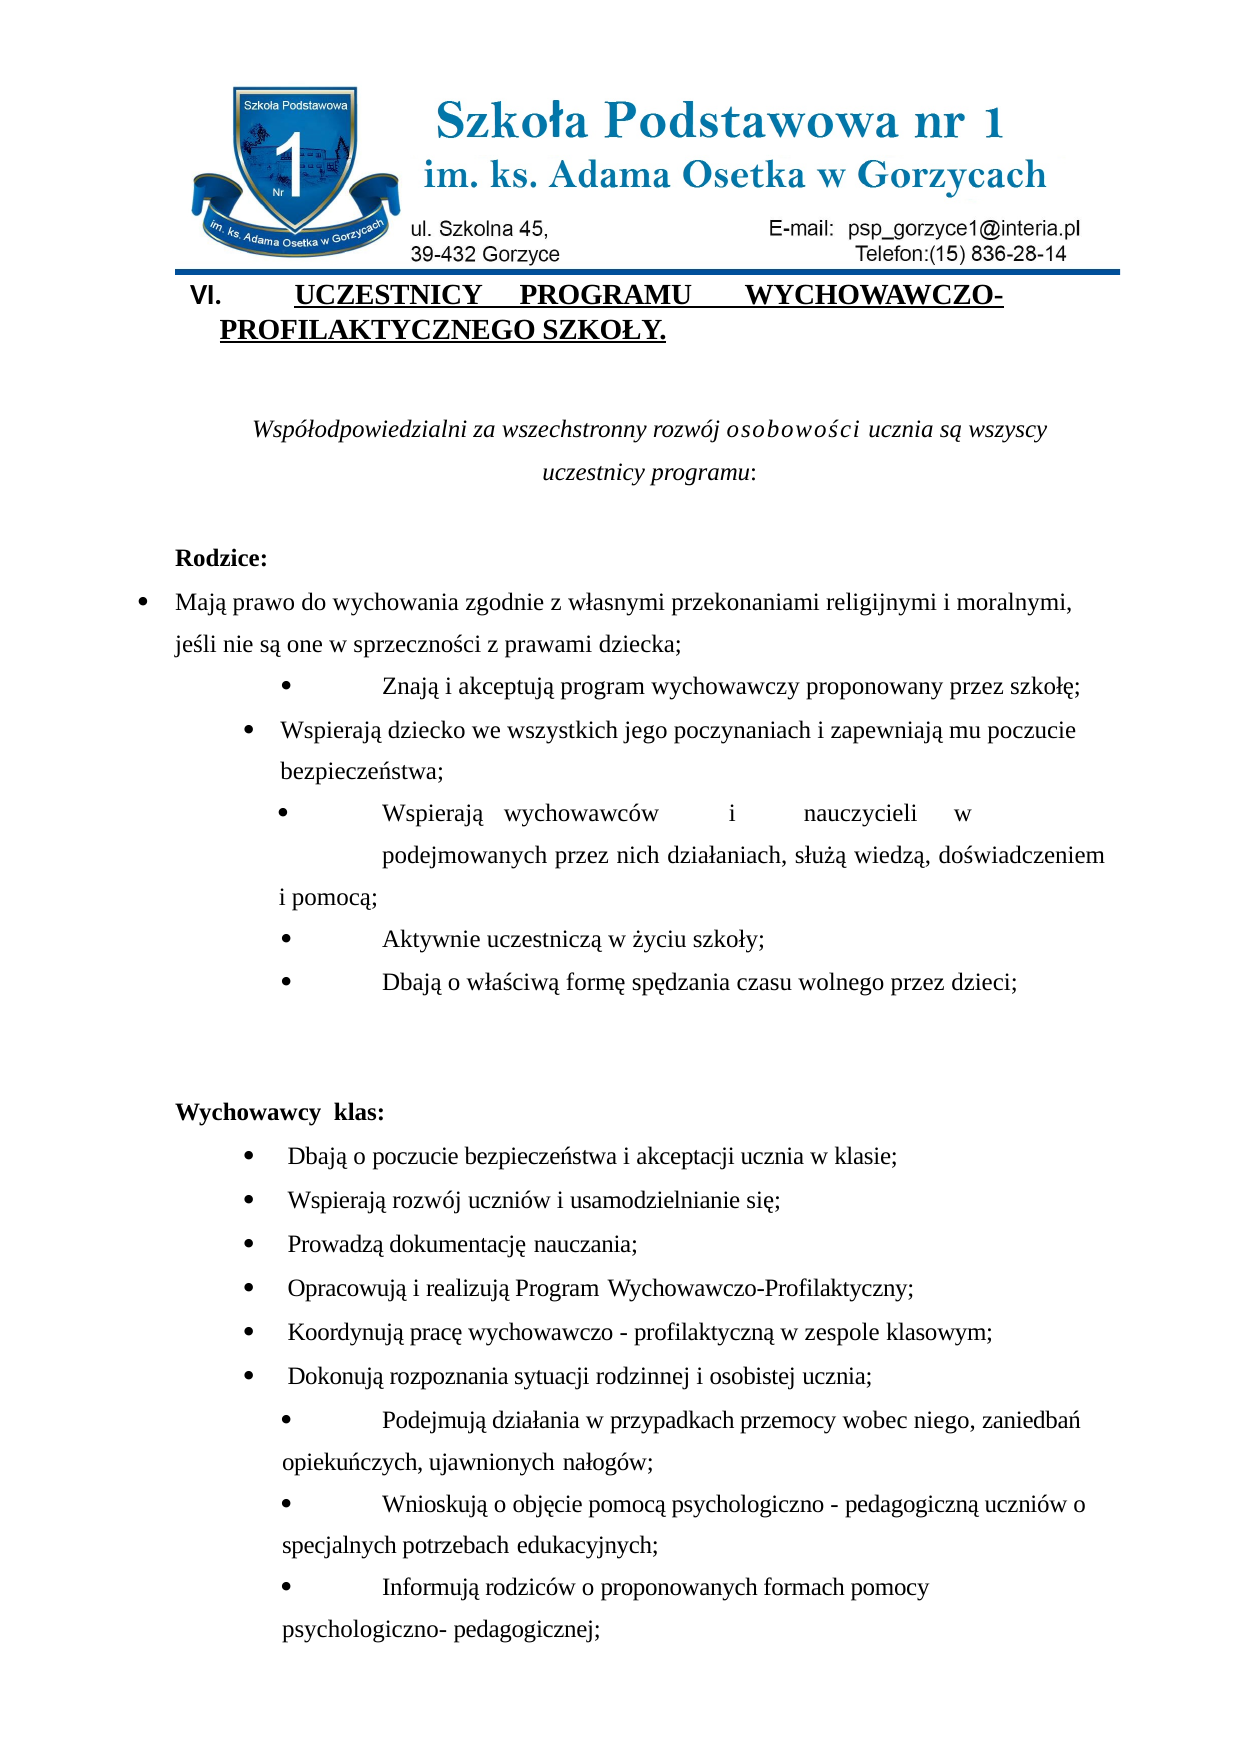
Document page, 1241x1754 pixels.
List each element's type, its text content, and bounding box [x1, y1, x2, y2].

list UCZESTNICY PROGRAMU WYCHOWAWCZO-PROFILAKTYCZNEGO SZKOŁY. [190, 276, 1105, 345]
subtitle Wychowawcy klas: [175, 1097, 854, 1126]
list Dbają o właściwą formę spędzania czasu wolnego przez dzieci; [282, 967, 1105, 996]
list Wspierają rozwój uczniów i usamodzielnianie się; [244, 1185, 1105, 1214]
list Wspierają dziecko we wszystkich jego poczynaniach i zapewniają mu poczucie bezpieczeństwa; [244, 715, 1105, 785]
list Mają prawo do wychowania zgodnie z własnymi przekonaniami religijnymi i moralnymi, jeśli nie są one w sprzeczności z prawami dziecka; [139, 587, 1105, 658]
list Aktywnie uczestniczą w życiu szkoły; [282, 924, 1105, 952]
list Znają i akceptują program wychowawczy proponowany przez szkołę; [282, 671, 1105, 699]
list Prowadzą dokumentację nauczania; [244, 1229, 1105, 1258]
list Opracowują i realizują Program Wychowawczo-Profilaktyczny; [244, 1273, 1105, 1302]
list Dbają o poczucie bezpieczeństwa i akceptacji ucznia w klasie; [244, 1141, 1105, 1170]
list Podejmują działania w przypadkach przemocy wobec niego, zaniedbań opiekuńczych, ujawnionych nałogów; [282, 1405, 1093, 1476]
text Współodpowiedzialni za wszechstronny rozwój osobowości ucznia są wszyscy uczestnicy programu: [207, 414, 1092, 486]
list Informują rodziców o proponowanych formach pomocy psychologiczno- pedagogicznej; [282, 1572, 1093, 1643]
subtitle Rodzice: [175, 543, 854, 572]
list Koordynują pracę wychowawczo - profilaktyczną w zespole klasowym; [244, 1317, 1105, 1346]
list Wspierają wychowawców i nauczycieli w podejmowanych przez nich działaniach, służą wiedzą, doświadczeniem i pomocą; [278, 798, 1105, 910]
list Dokonują rozpoznania sytuacji rodzinnej i osobistej ucznia; [244, 1361, 1105, 1390]
list Wnioskują o objęcie pomocą psychologiczno - pedagogiczną uczniów o specjalnych potrzebach edukacyjnych; [282, 1489, 1093, 1559]
